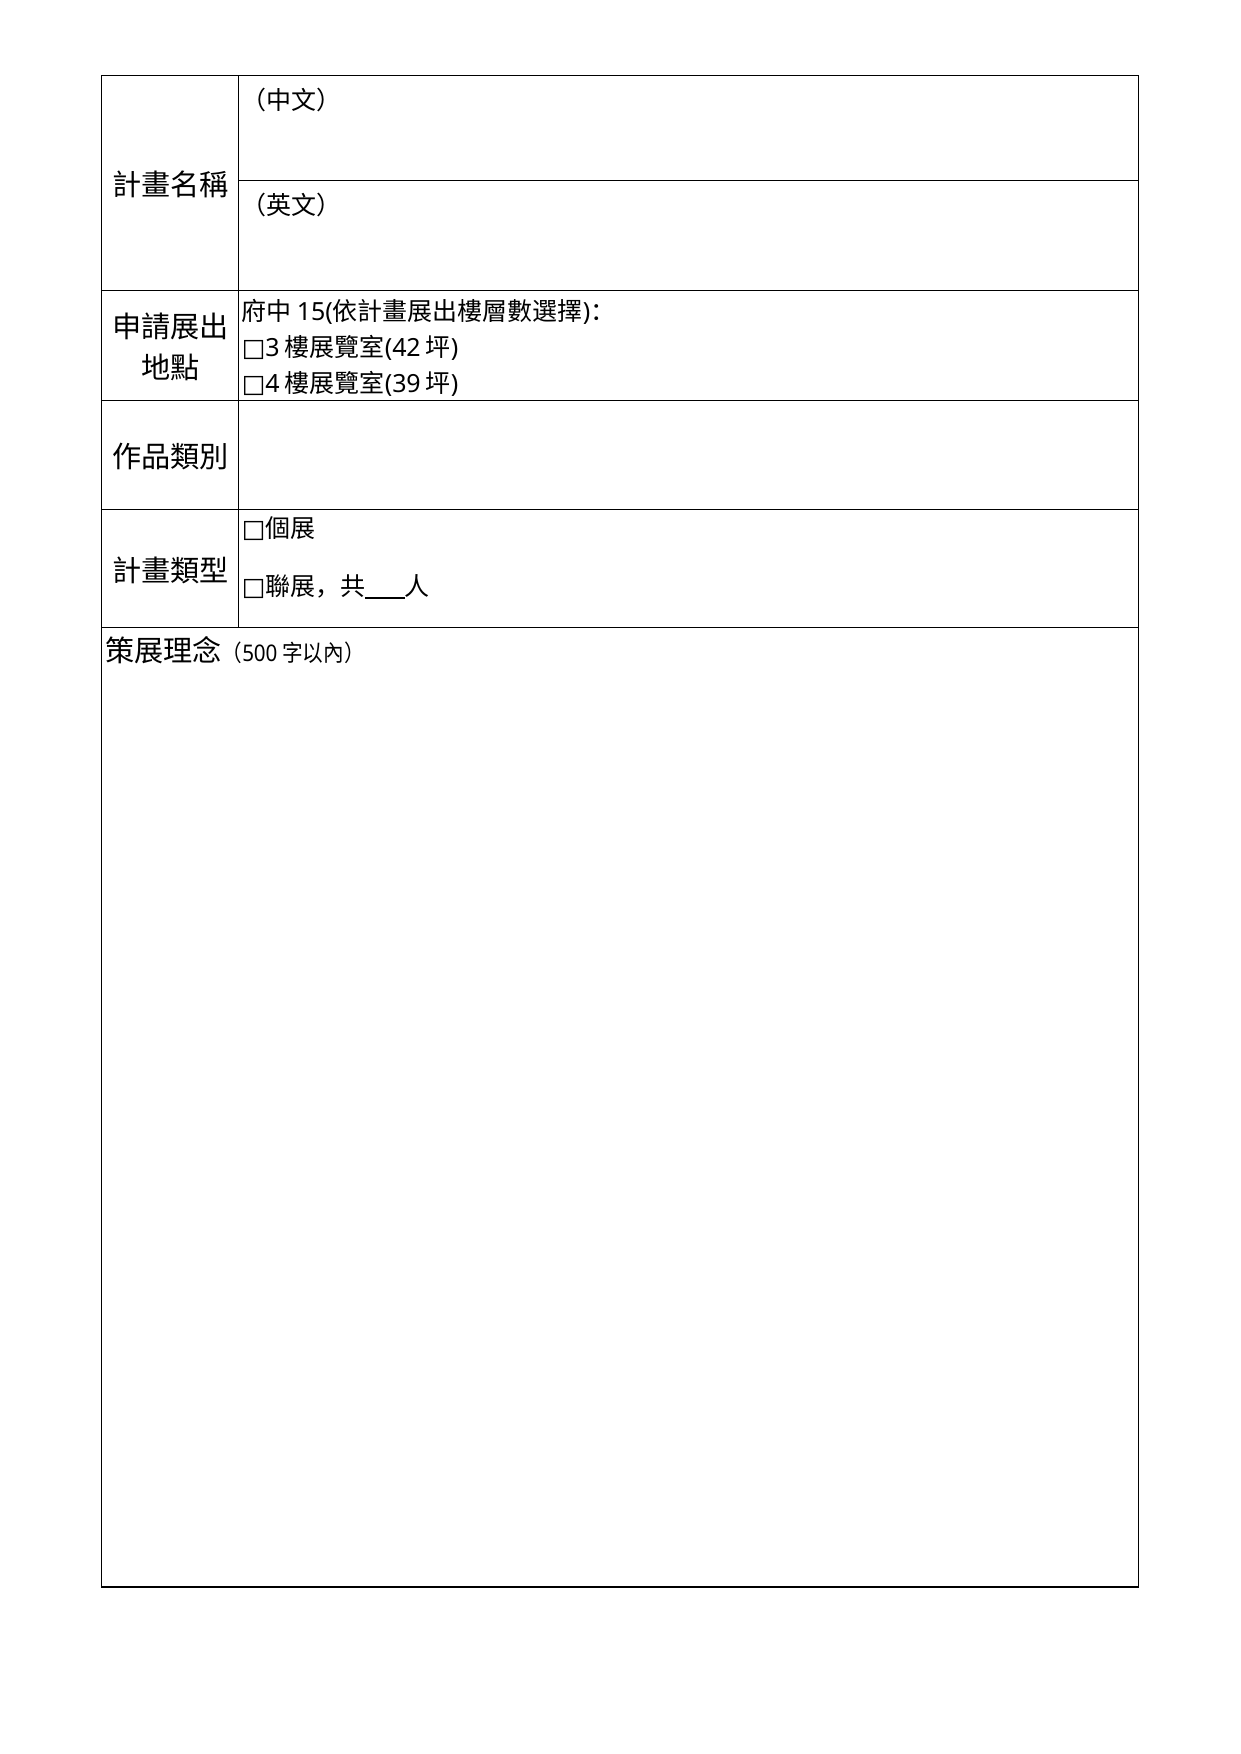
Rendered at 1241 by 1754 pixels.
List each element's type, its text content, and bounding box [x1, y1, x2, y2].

table_cell [239, 401, 1138, 509]
table_header （中文） [239, 76, 1138, 180]
table_cell 申請展出地點 [102, 291, 238, 400]
table_header 計畫名稱 [102, 76, 238, 290]
table_cell （英文） [239, 181, 1138, 290]
table_cell 計畫類型 [102, 510, 238, 627]
table_cell □個展 □聯展，共 人 [239, 510, 1138, 627]
table_cell 作品類別 [102, 401, 238, 509]
table_cell 府中15(依計畫展出樓層數選擇)： □3樓展覽室(42坪) □4樓展覽室(39坪) [239, 291, 1138, 400]
table_cell 策展理念（500字以內） [102, 628, 1138, 1586]
